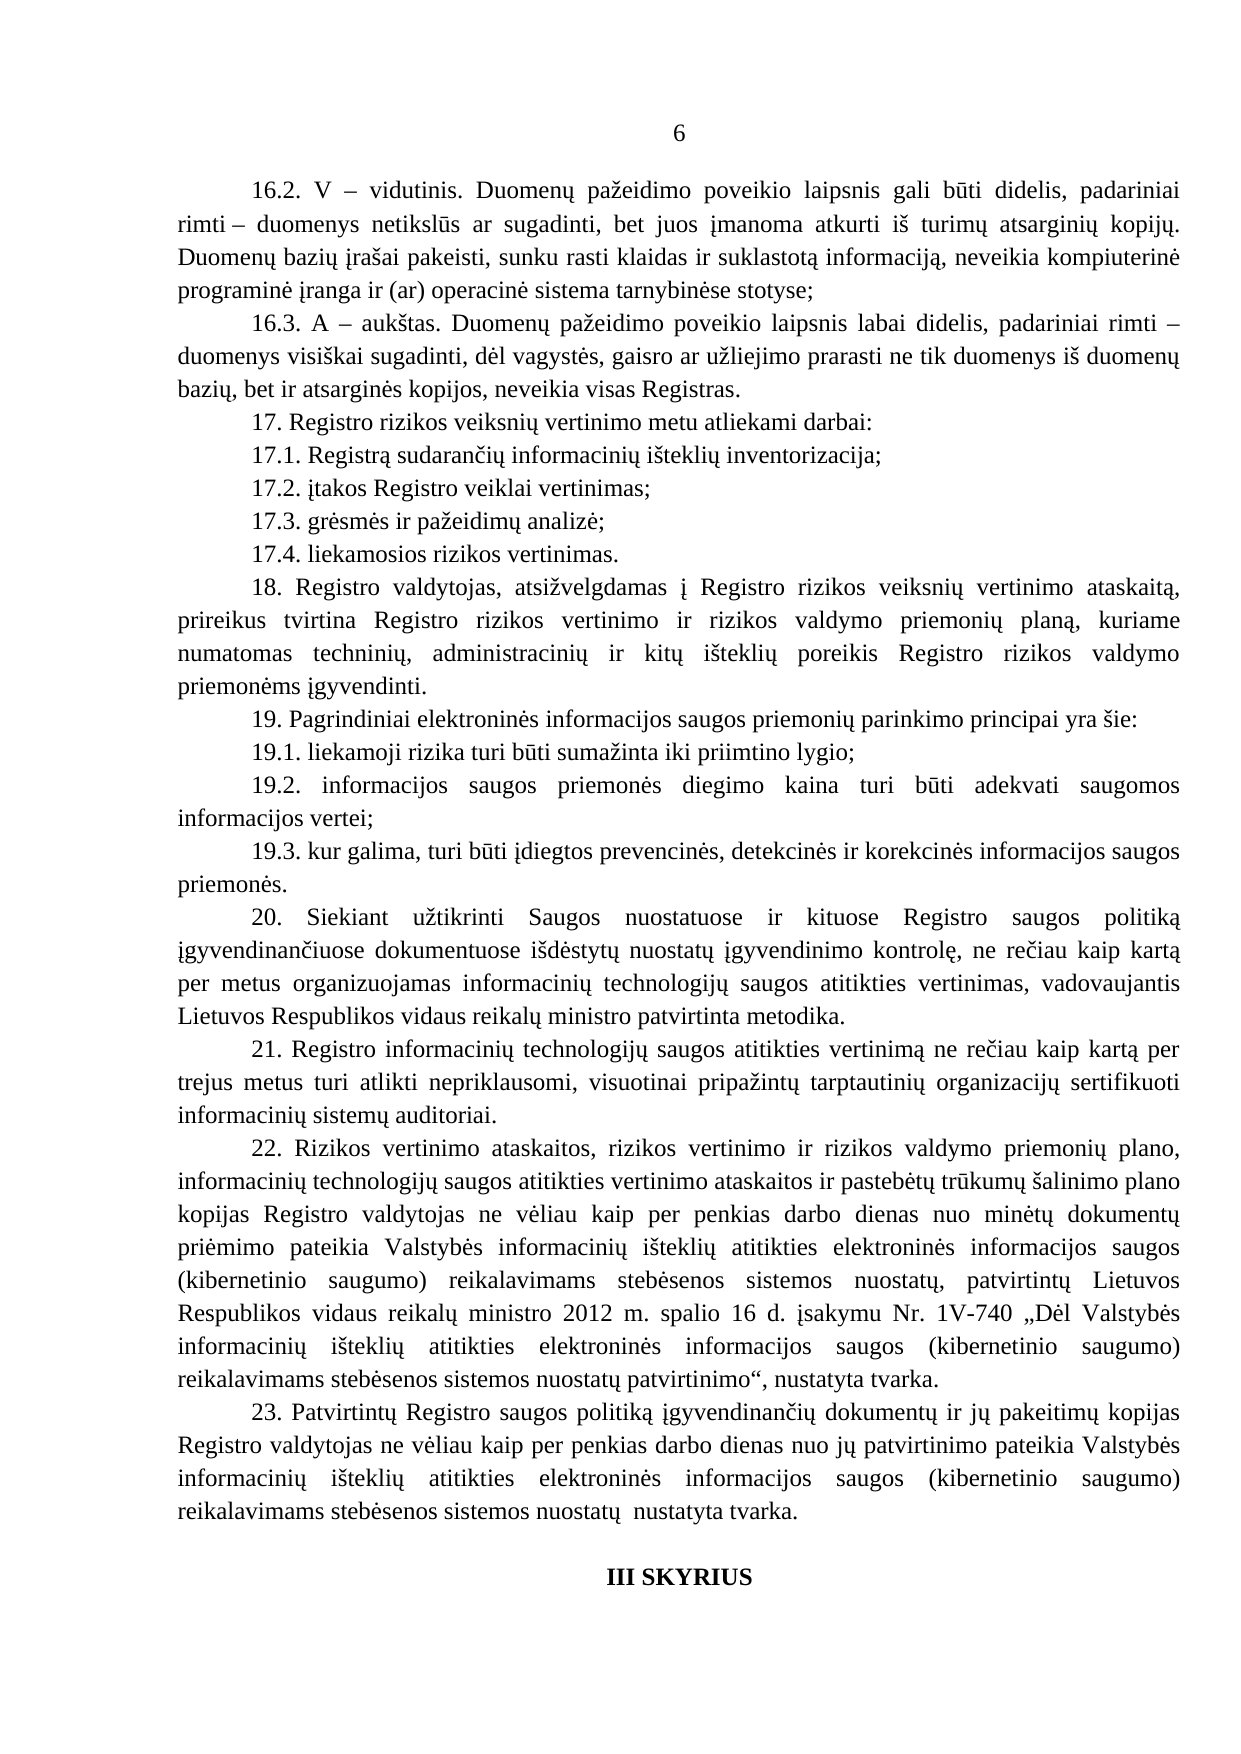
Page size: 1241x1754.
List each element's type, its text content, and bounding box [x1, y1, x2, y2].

text 17.2. įtakos Registro veiklai vertinimas; [177, 473, 1181, 502]
text 23. Patvirtintų Registro saugos politiką įgyvendinančių dokumentų ir jų pakeitimų kopijas Registro valdytojas ne vėliau kaip per penkias darbo dienas nuo jų patvirtinimo pateikia Valstybės informacinių išteklių atitikties elektroninės informacijos saugos (kibernetinio saugumo) reikalavimams stebėsenos sistemos nuostatų nustatyta tvarka. [177, 1397, 1181, 1525]
text III skyrius [177, 1562, 1181, 1591]
text 17.1. Registrą sudarančių informacinių išteklių inventorizacija; [177, 440, 1181, 468]
text 19. Pagrindiniai elektroninės informacijos saugos priemonių parinkimo principai yra šie: [177, 704, 1181, 733]
text 16.3. A – aukštas. Duomenų pažeidimo poveikio laipsnis labai didelis, padariniai rimti – duomenys visiškai sugadinti, dėl vagystės, gaisro ar užliejimo prarasti ne tik duomenys iš duomenų bazių, bet ir atsarginės kopijos, neveikia visas Registras. [177, 308, 1181, 402]
text 19.3. kur galima, turi būti įdiegtos prevencinės, detekcinės ir korekcinės informacijos saugos priemonės. [177, 836, 1181, 898]
text 19.2. informacijos saugos priemonės diegimo kaina turi būti adekvati saugomos informacijos vertei; [177, 770, 1181, 832]
text 20. Siekiant užtikrinti Saugos nuostatuose ir kituose Registro saugos politiką įgyvendinančiuose dokumentuose išdėstytų nuostatų įgyvendinimo kontrolę, ne rečiau kaip kartą per metus organizuojamas informacinių technologijų saugos atitikties vertinimas, vadovaujantis Lietuvos Respublikos vidaus reikalų ministro patvirtinta metodika. [177, 902, 1181, 1030]
text 17.3. grėsmės ir pažeidimų analizė; [177, 506, 1181, 534]
text 19.1. liekamoji rizika turi būti sumažinta iki priimtino lygio; [177, 737, 1181, 766]
text 16.2. V – vidutinis. Duomenų pažeidimo poveikio laipsnis gali būti didelis, padariniai rimti – duomenys netikslūs ar sugadinti, bet juos įmanoma atkurti iš turimų atsarginių kopijų. Duomenų bazių įrašai pakeisti, sunku rasti klaidas ir suklastotą informaciją, neveikia kompiuterinė programinė įranga ir (ar) operacinė sistema tarnybinėse stotyse; [177, 176, 1181, 303]
text 18. Registro valdytojas, atsižvelgdamas į Registro rizikos veiksnių vertinimo ataskaitą, prireikus tvirtina Registro rizikos vertinimo ir rizikos valdymo priemonių planą, kuriame numatomas techninių, administracinių ir kitų išteklių poreikis Registro rizikos valdymo priemonėms įgyvendinti. [177, 572, 1181, 700]
text 17. Registro rizikos veiksnių vertinimo metu atliekami darbai: [177, 407, 1181, 436]
text 21. Registro informacinių technologijų saugos atitikties vertinimą ne rečiau kaip kartą per trejus metus turi atlikti nepriklausomi, visuotinai pripažintų tarptautinių organizacijų sertifikuoti informacinių sistemų auditoriai. [177, 1034, 1181, 1129]
text 17.4. liekamosios rizikos vertinimas. [177, 539, 1181, 568]
text 22. Rizikos vertinimo ataskaitos, rizikos vertinimo ir rizikos valdymo priemonių plano, informacinių technologijų saugos atitikties vertinimo ataskaitos ir pastebėtų trūkumų šalinimo plano kopijas Registro valdytojas ne vėliau kaip per penkias darbo dienas nuo minėtų dokumentų priėmimo pateikia Valstybės informacinių išteklių atitikties elektroninės informacijos saugos (kibernetinio saugumo) reikalavimams stebėsenos sistemos nuostatų, patvirtintų Lietuvos Respublikos vidaus reikalų ministro 2012 m. spalio 16 d. įsakymu Nr. 1V-740 „Dėl Valstybės informacinių išteklių atitikties elektroninės informacijos saugos (kibernetinio saugumo) reikalavimams stebėsenos sistemos nuostatų patvirtinimo“, nustatyta tvarka. [177, 1133, 1181, 1393]
